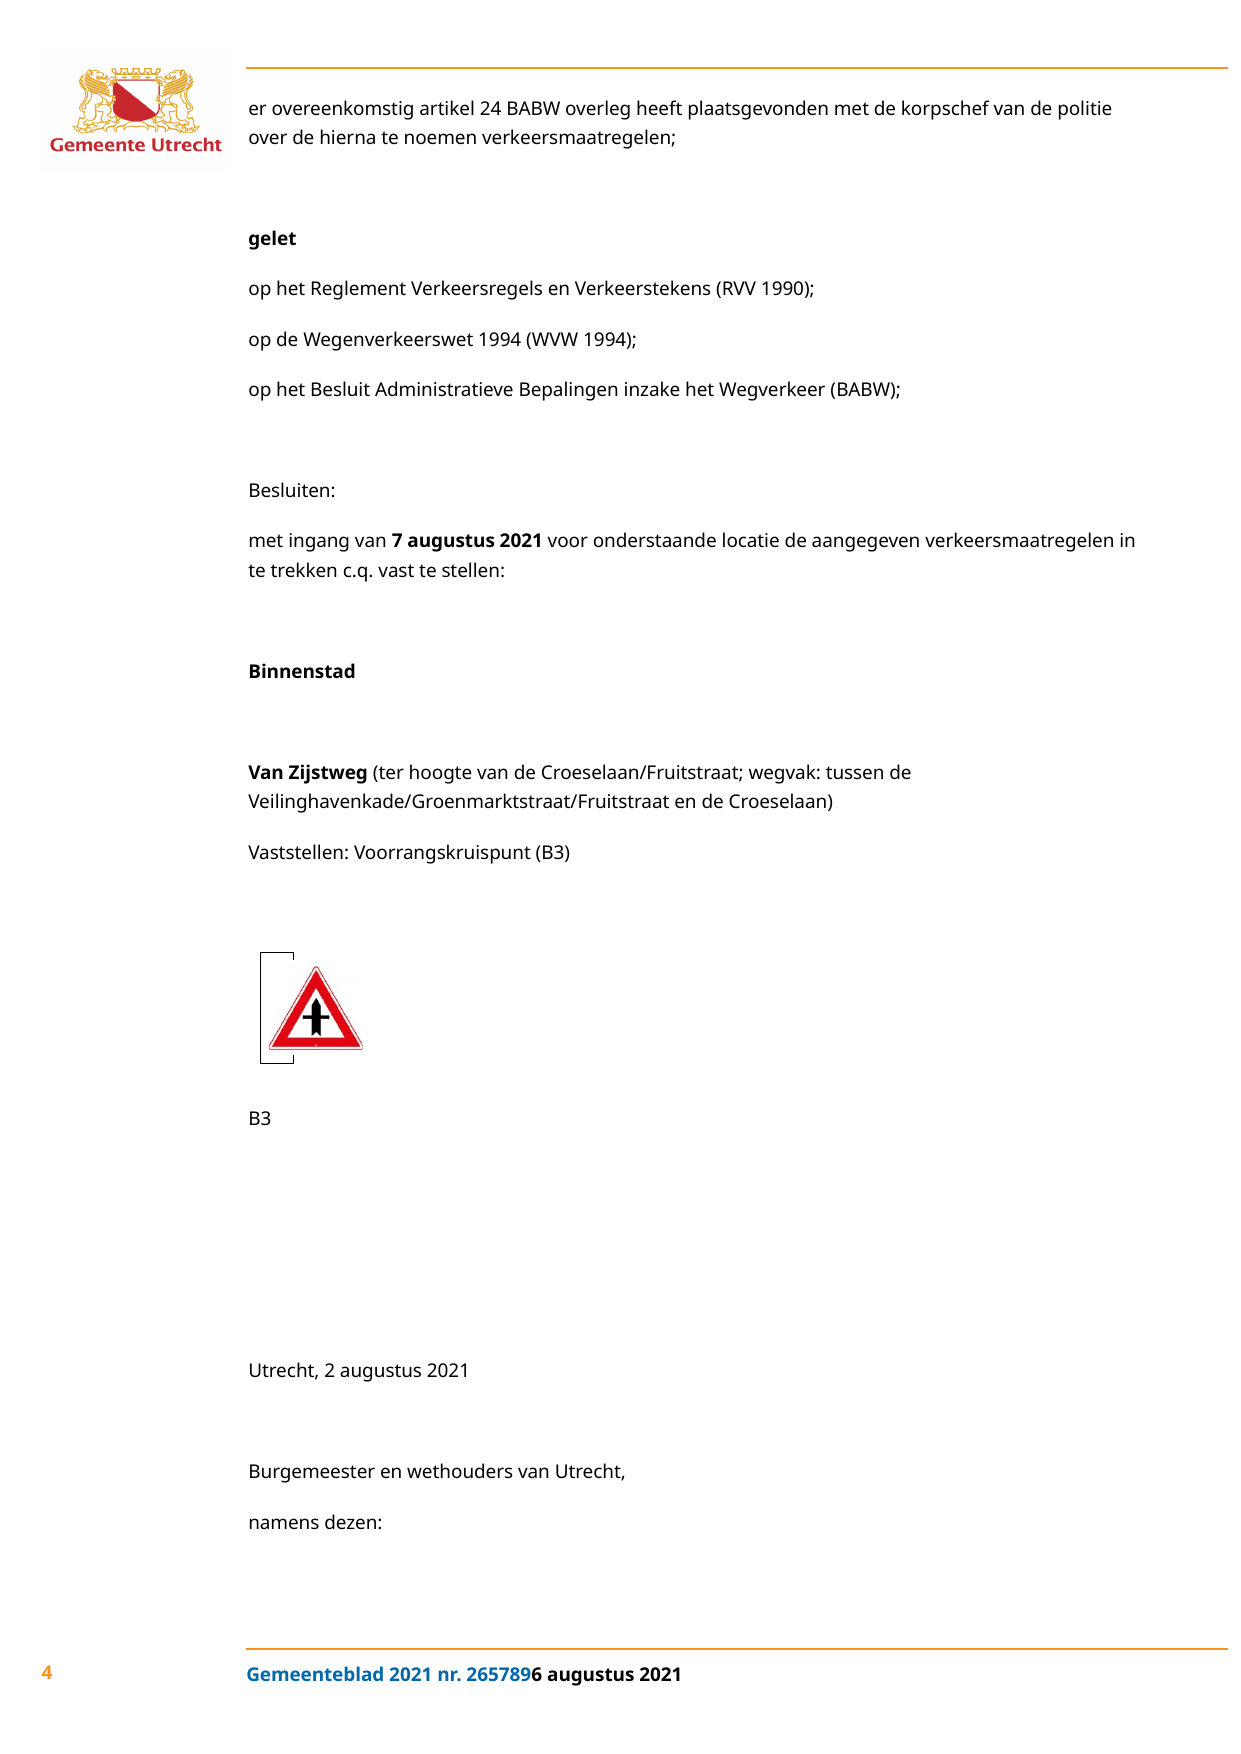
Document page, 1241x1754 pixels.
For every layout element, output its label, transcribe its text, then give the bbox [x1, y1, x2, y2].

text namens dezen: [248, 1509, 1152, 1535]
text Vaststellen: Voorrangskruispunt (B3) [248, 839, 1152, 865]
text op de Wegenverkeerswet 1994 (WVW 1994); [248, 326, 1152, 352]
text Besluiten: [248, 477, 1152, 503]
text op het Besluit Administratieve Bepalingen inzake het Wegverkeer (BABW); [248, 376, 1152, 402]
text op het Reglement Verkeersregels en Verkeerstekens (RVV 1990); [248, 276, 1152, 301]
text Binnenstad [248, 658, 1152, 684]
picture [41, 47, 231, 172]
text gelet [248, 225, 1152, 251]
text Utrecht, 2 augustus 2021 [248, 1358, 1152, 1383]
text Van Zijstweg (ter hoogte van de Croeselaan/Fruitstraat; wegvak: tussen de Veilinghavenkade/Groenmarktstraat/Fruitstraat en de Croeselaan) [248, 759, 1152, 814]
text Burgemeester en wethouders van Utrecht, [248, 1458, 1152, 1484]
text met ingang van 7 augustus 2021 voor onderstaande locatie de aangegeven verkeersmaatregelen in te trekken c.q. vast te stellen: [248, 528, 1152, 583]
text er overeenkomstig artikel 24 BABW overleg heeft plaatsgevonden met de korpschef van de politie over de hierna te noemen verkeersmaatregelen; [248, 95, 1152, 150]
picture [268, 960, 363, 1055]
text B3 [248, 1106, 1152, 1131]
